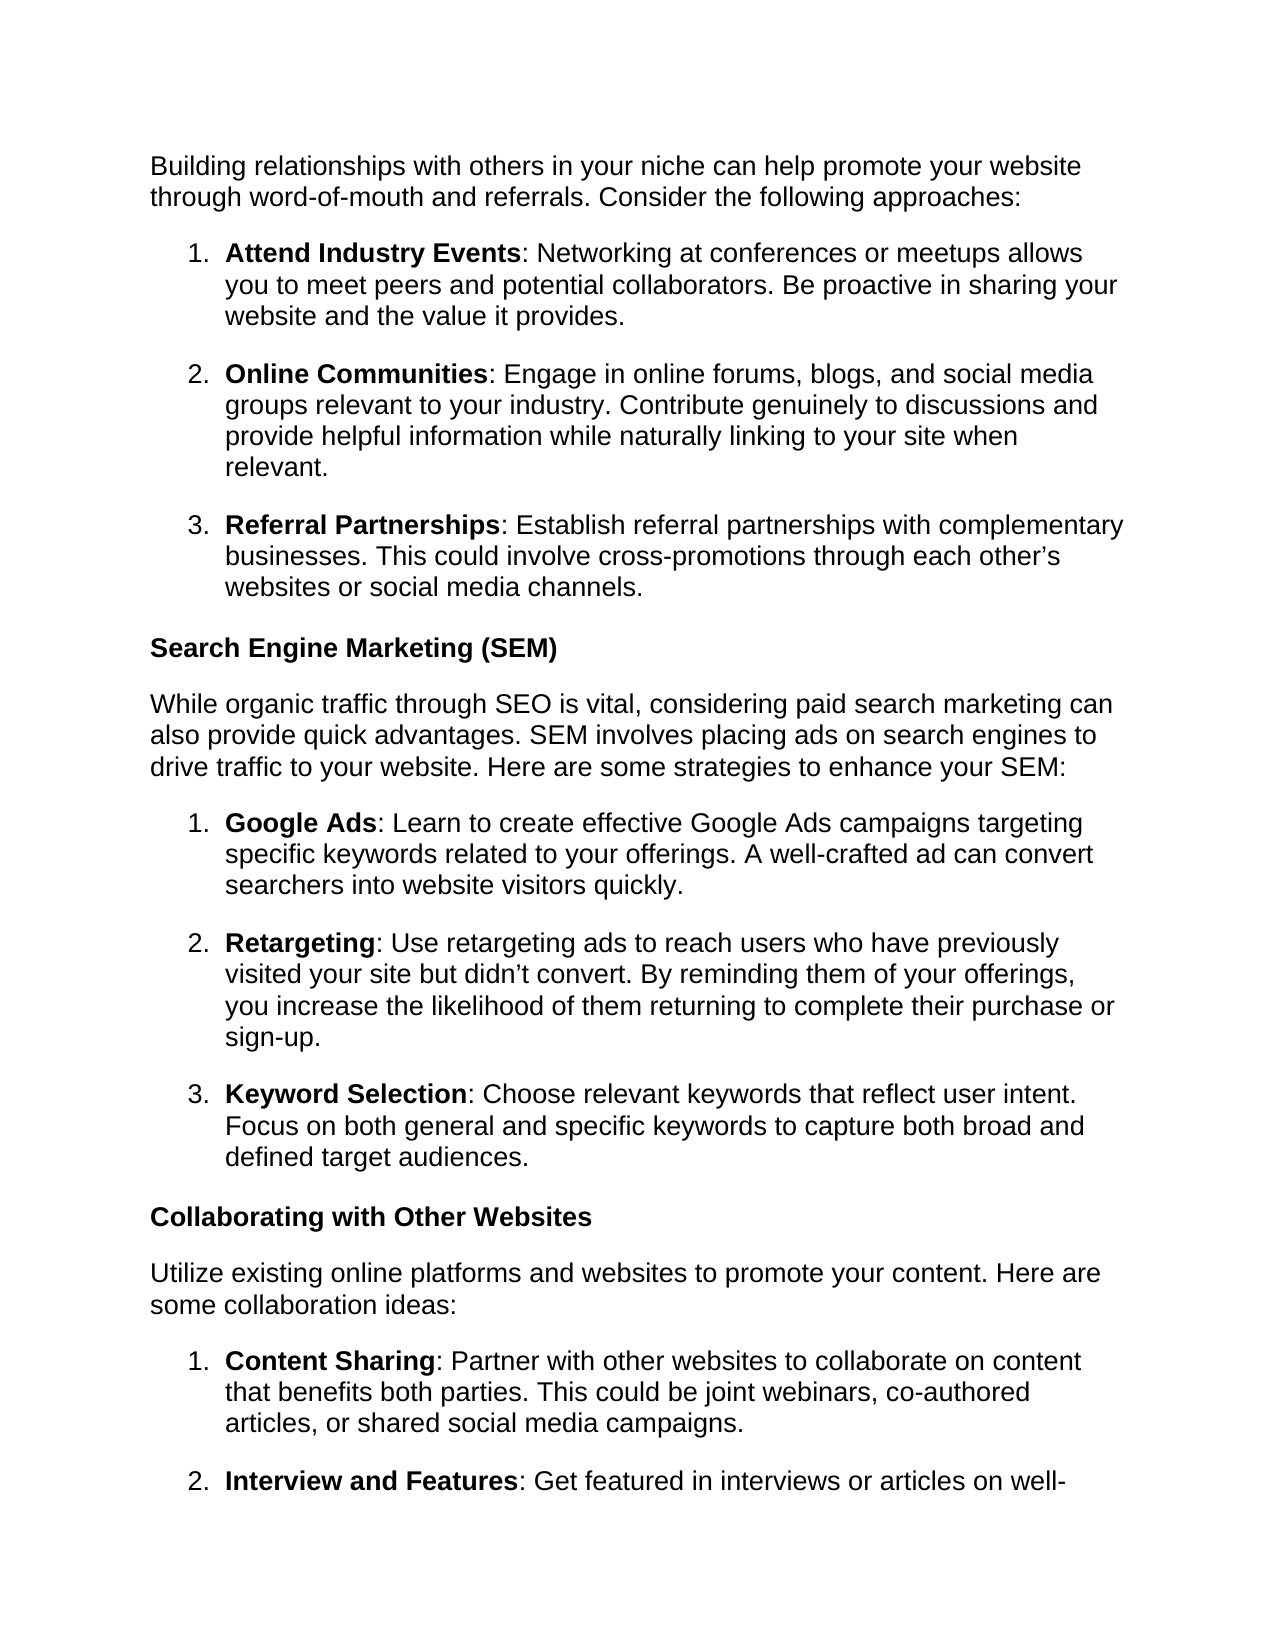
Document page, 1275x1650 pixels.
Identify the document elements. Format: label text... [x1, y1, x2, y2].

text Building relationships with others in your niche can help promote your website through word-of-mouth and referrals. Consider the following approaches: [150, 150, 1125, 212]
list Referral Partnerships: Establish referral partnerships with complementary businesses. This could involve cross-promotions through each other’s websites or social media channels. [187, 509, 1125, 603]
list Attend Industry Events: Networking at conferences or meetups allows you to meet peers and potential collaborators. Be proactive in sharing your website and the value it provides. [187, 237, 1125, 358]
subtitle Search Engine Marketing (SEM) [150, 632, 1125, 663]
text While organic traffic through SEO is vital, considering paid search marketing can also provide quick advantages. SEM involves placing ads on search engines to drive traffic to your website. Here are some strategies to enhance your SEM: [150, 688, 1125, 782]
text Utilize existing online platforms and websites to promote your content. Here are some collaboration ideas: [150, 1257, 1125, 1320]
subtitle Collaborating with Other Websites [150, 1201, 1125, 1232]
list Retargeting: Use retargeting ads to reach users who have previously visited your site but didn’t convert. By reminding them of your offerings, you increase the likelihood of them returning to complete their purchase or sign-up. [187, 927, 1125, 1078]
list Content Sharing: Partner with other websites to collaborate on content that benefits both parties. This could be joint webinars, co-authored articles, or shared social media campaigns. [187, 1345, 1125, 1465]
list Online Communities: Engage in online forums, blogs, and social media groups relevant to your industry. Contribute genuinely to discussions and provide helpful information while naturally linking to your site when relevant. [187, 358, 1125, 509]
list Keyword Selection: Choose relevant keywords that reflect user intent. Focus on both general and specific keywords to capture both broad and defined target audiences. [187, 1078, 1125, 1172]
list Google Ads: Learn to create effective Google Ads campaigns targeting specific keywords related to your offerings. A well-crafted ad can convert searchers into website visitors quickly. [187, 807, 1125, 927]
list Interview and Features: Get featured in interviews or articles on well- [187, 1465, 1125, 1496]
